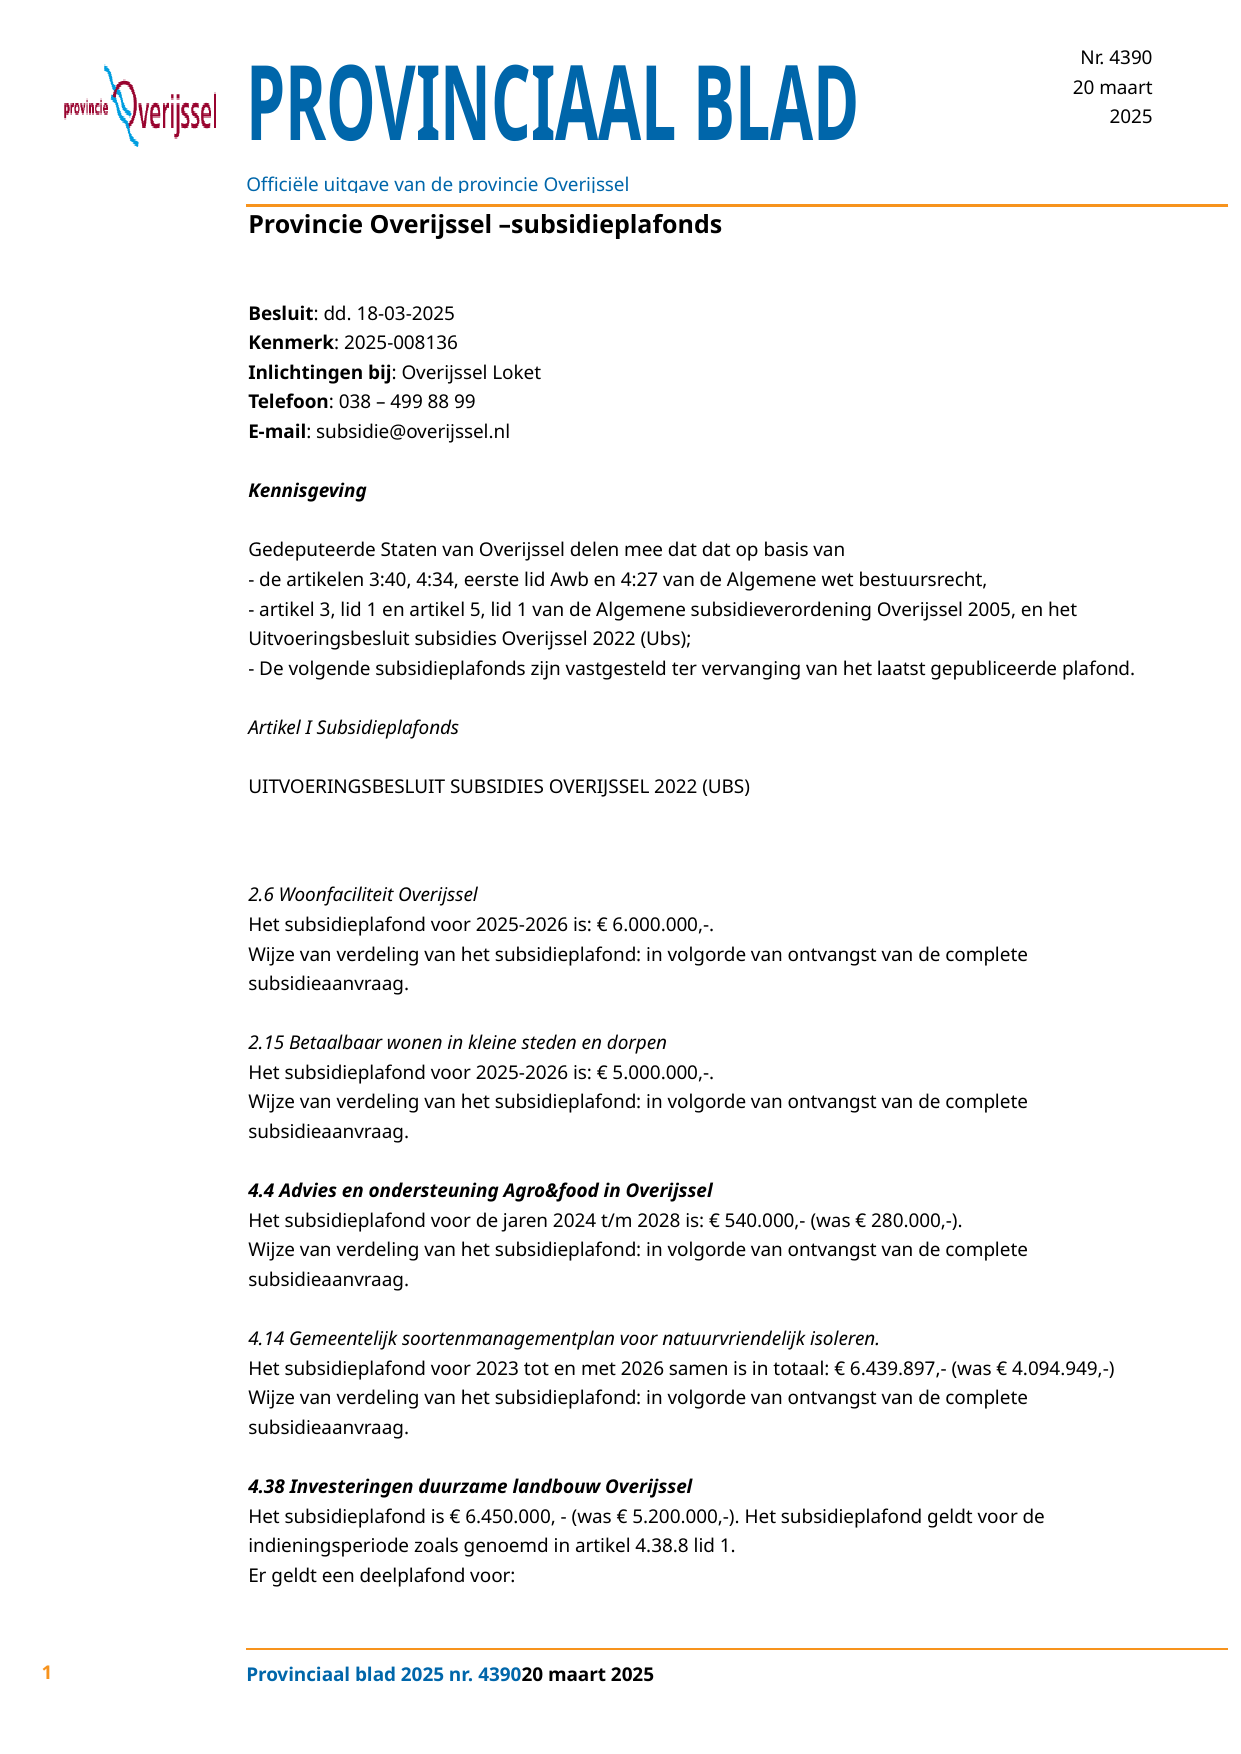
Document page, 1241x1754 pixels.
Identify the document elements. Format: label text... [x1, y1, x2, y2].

text 4.14 Gemeentelijk soortenmanagementplan voor natuurvriendelijk isoleren. [248, 1325, 1152, 1351]
text 4.38 Investeringen duurzame landbouw Overijssel [248, 1473, 1152, 1499]
text - de artikelen 3:40, 4:34, eerste lid Awb en 4:27 van de Algemene wet bestuursrecht, [248, 566, 1152, 592]
text Wijze van verdeling van het subsidieplafond: in volgorde van ontvangst van de complete subsidieaanvraag. [248, 1089, 1152, 1144]
text Wijze van verdeling van het subsidieplafond: in volgorde van ontvangst van de complete subsidieaanvraag. [248, 1384, 1152, 1440]
text 2.6 Woonfaciliteit Overijssel [248, 882, 1152, 907]
text - De volgende subsidieplafonds zijn vastgesteld ter vervanging van het laatst gepubliceerde plafond. [248, 655, 1152, 681]
text Wijze van verdeling van het subsidieplafond: in volgorde van ontvangst van de complete subsidieaanvraag. [248, 1237, 1152, 1292]
text Inlichtingen bij: Overijssel Loket [248, 359, 1152, 385]
text Kennisgeving [248, 477, 1152, 503]
text Het subsidieplafond voor 2025-2026 is: € 5.000.000,-. [248, 1059, 1152, 1085]
text Het subsidieplafond voor de jaren 2024 t/m 2028 is: € 540.000,- (was € 280.000,-). [248, 1207, 1152, 1233]
text 4.4 Advies en ondersteuning Agro&food in Overijssel [248, 1177, 1152, 1203]
picture [41, 47, 231, 172]
text Gedeputeerde Staten van Overijssel delen mee dat dat op basis van [248, 537, 1152, 562]
text Besluit: dd. 18-03-2025 [248, 300, 1152, 326]
text Het subsidieplafond is € 6.450.000, - (was € 5.200.000,-). Het subsidieplafond geldt voor de indieningsperiode zoals genoemd in artikel 4.38.8 lid 1. [248, 1503, 1152, 1558]
text UITVOERINGSBESLUIT SUBSIDIES OVERIJSSEL 2022 (UBS) [248, 773, 1152, 799]
text Er geldt een deelplafond voor: [248, 1562, 1152, 1588]
text E-mail: subsidie@overijssel.nl [248, 418, 1152, 444]
text 2.15 Betaalbaar wonen in kleine steden en dorpen [248, 1029, 1152, 1055]
text - artikel 3, lid 1 en artikel 5, lid 1 van de Algemene subsidieverordening Overijssel 2005, en het Uitvoeringsbesluit subsidies Overijssel 2022 (Ubs); [248, 596, 1152, 651]
text Telefoon: 038 – 499 88 99 [248, 389, 1152, 414]
text Artikel I Subsidieplafonds [248, 714, 1152, 740]
text Provincie Overijssel –subsidieplafonds [248, 207, 1152, 241]
text Wijze van verdeling van het subsidieplafond: in volgorde van ontvangst van de complete subsidieaanvraag. [248, 941, 1152, 996]
text Het subsidieplafond voor 2023 tot en met 2026 samen is in totaal: € 6.439.897,- (was € 4.094.949,-) [248, 1355, 1152, 1381]
text Kenmerk: 2025-008136 [248, 329, 1152, 355]
text Het subsidieplafond voor 2025-2026 is: € 6.000.000,-. [248, 911, 1152, 937]
